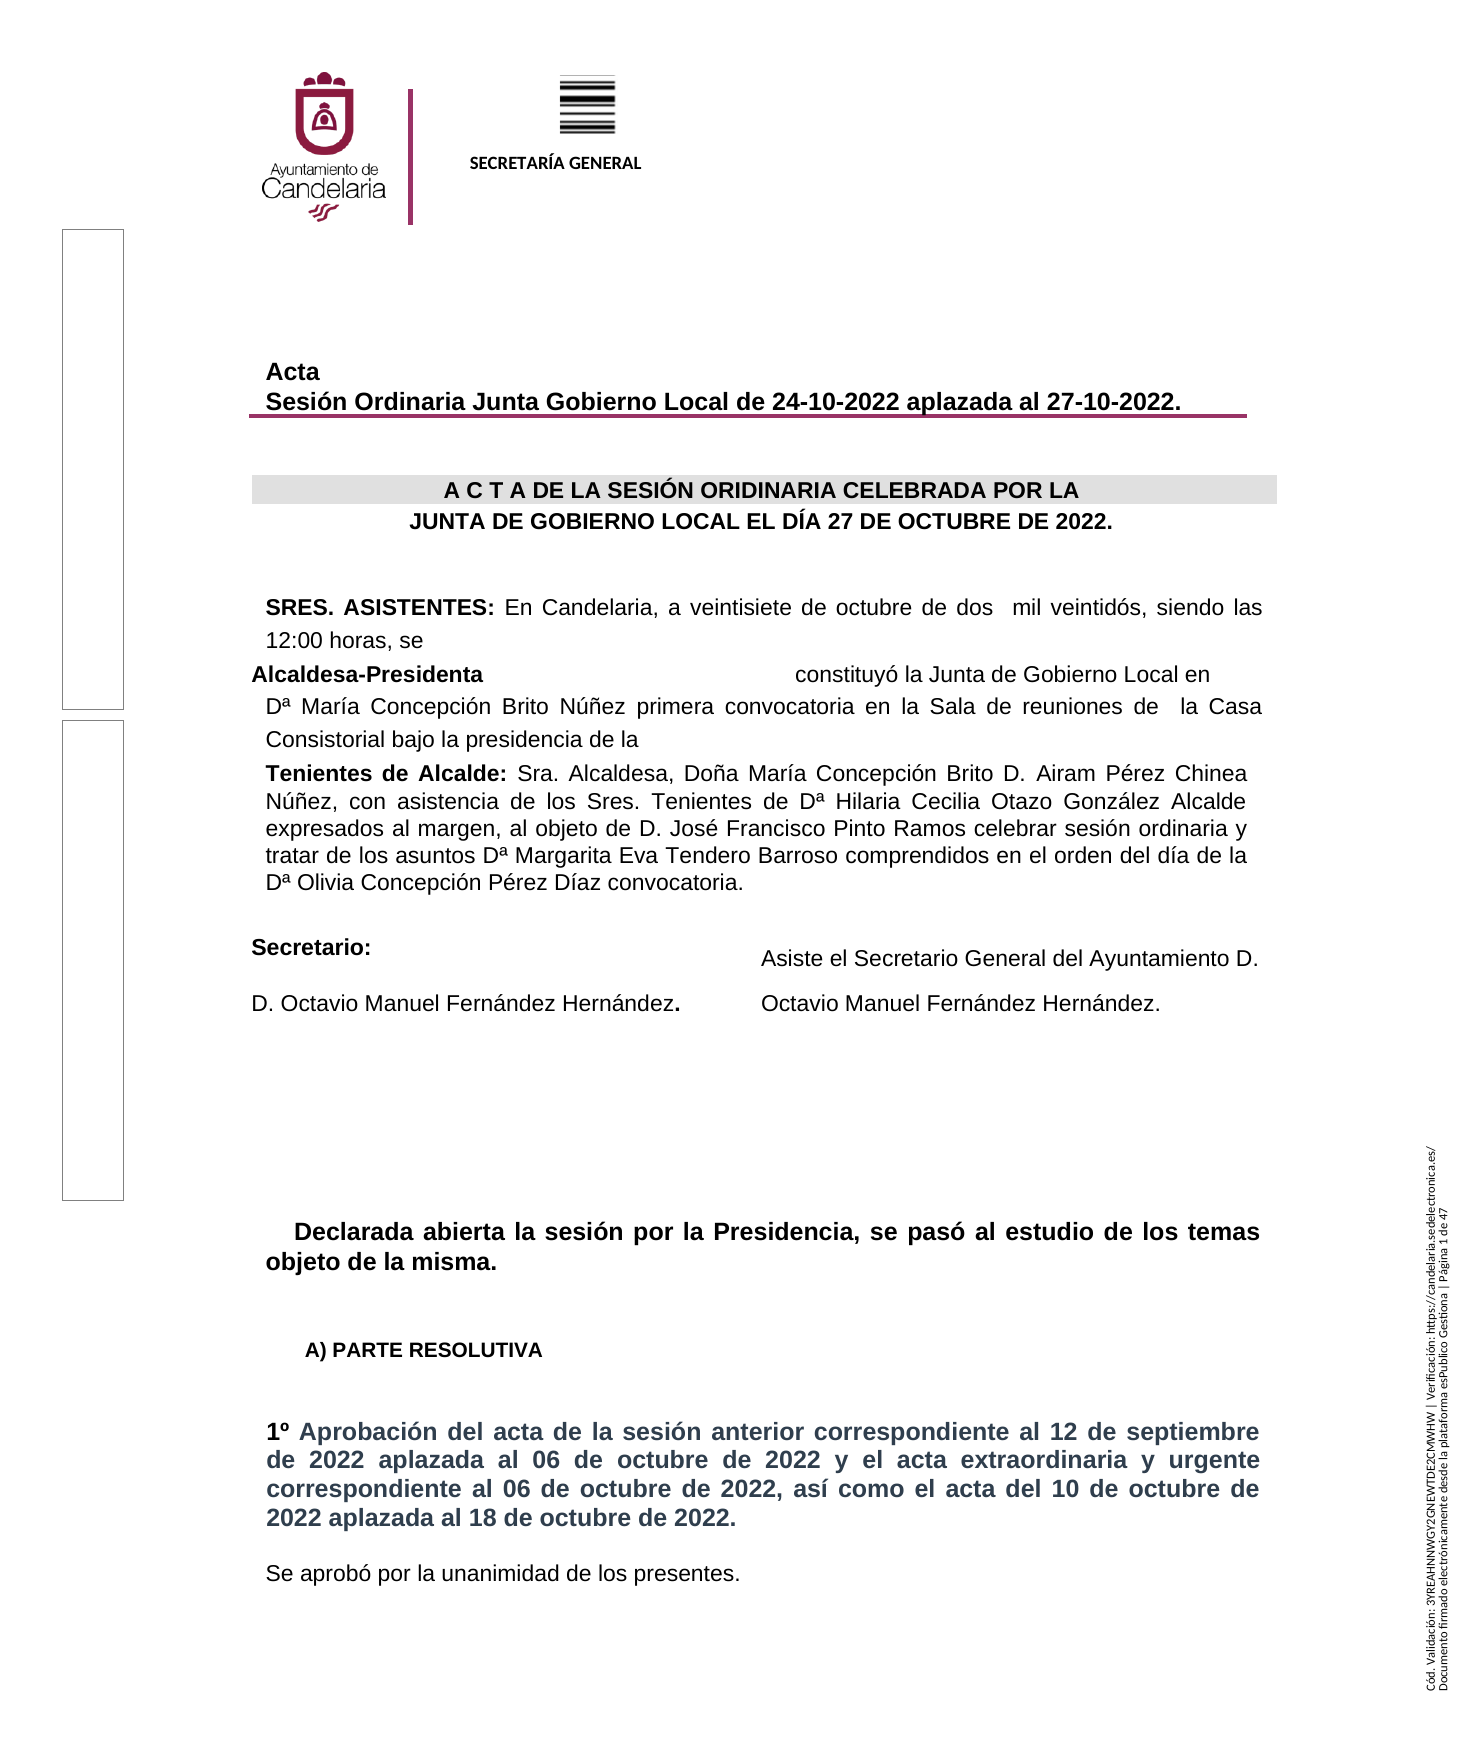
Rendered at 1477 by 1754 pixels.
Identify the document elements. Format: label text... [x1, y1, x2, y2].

text Declarada abierta la sesión por la Presidencia, se pasó al estudio de los temas objeto de la misma. [265, 1217, 1263, 1276]
text D. Octavio Manuel Fernández Hernández. Octavio Manuel Fernández Hernández. [251, 976, 1360, 1020]
text SRES. ASISTENTES: En Candelaria, a veintisiete de octubre de dos mil veintidós, siendo las 12:00 horas, se [265, 593, 1263, 653]
text JUNTA DE GOBIERNO LOCAL EL DÍA 27 DE OCTUBRE DE 2022. [252, 506, 1276, 534]
text 1º Aprobación del acta de la sesión anterior correspondiente al 12 de septiembre de 2022 aplazada al 06 de octubre de 2022 y el acta extraordinaria y urgente correspondiente al 06 de octubre de 2022, así como el acta del 10 de octubre de 2022 aplazada al 18 de octubre de 2022. [266, 1416, 1262, 1532]
text Acta [265, 357, 1263, 386]
subtitle A C T A DE LA SESIÓN ORIDINARIA CELEBRADA POR LA [252, 475, 1277, 504]
text Alcaldesa-Presidenta constituyó la Junta de Gobierno Local en [251, 661, 1360, 687]
text Se aprobó por la unanimidad de los presentes. [265, 1560, 1263, 1586]
text Sesión Ordinaria Junta Gobierno Local de 24-10-2022 aplazada al 27-10-2022. [265, 387, 1263, 415]
text Tenientes de Alcalde: Sra. Alcaldesa, Doña María Concepción Brito D. Airam Pérez Chinea Núñez, con asistencia de los Sres. Tenientes de Dª Hilaria Cecilia Otazo González Alcalde expresados al margen, al objeto de D. José Francisco Pinto Ramos celebrar sesión ordinaria y tratar de los asuntos Dª Margarita Eva Tendero Barroso comprendidos en el orden del día de la Dª Olivia Concepción Pérez Díaz convocatoria. [265, 758, 1248, 896]
text Secretario: Asiste el Secretario General del Ayuntamiento D. [251, 934, 1360, 974]
text Dª María Concepción Brito Núñez primera convocatoria en la Sala de reuniones de la Casa Consistorial bajo la presidencia de la [265, 693, 1263, 752]
text A) PARTE RESOLUTIVA [304, 1338, 1360, 1362]
